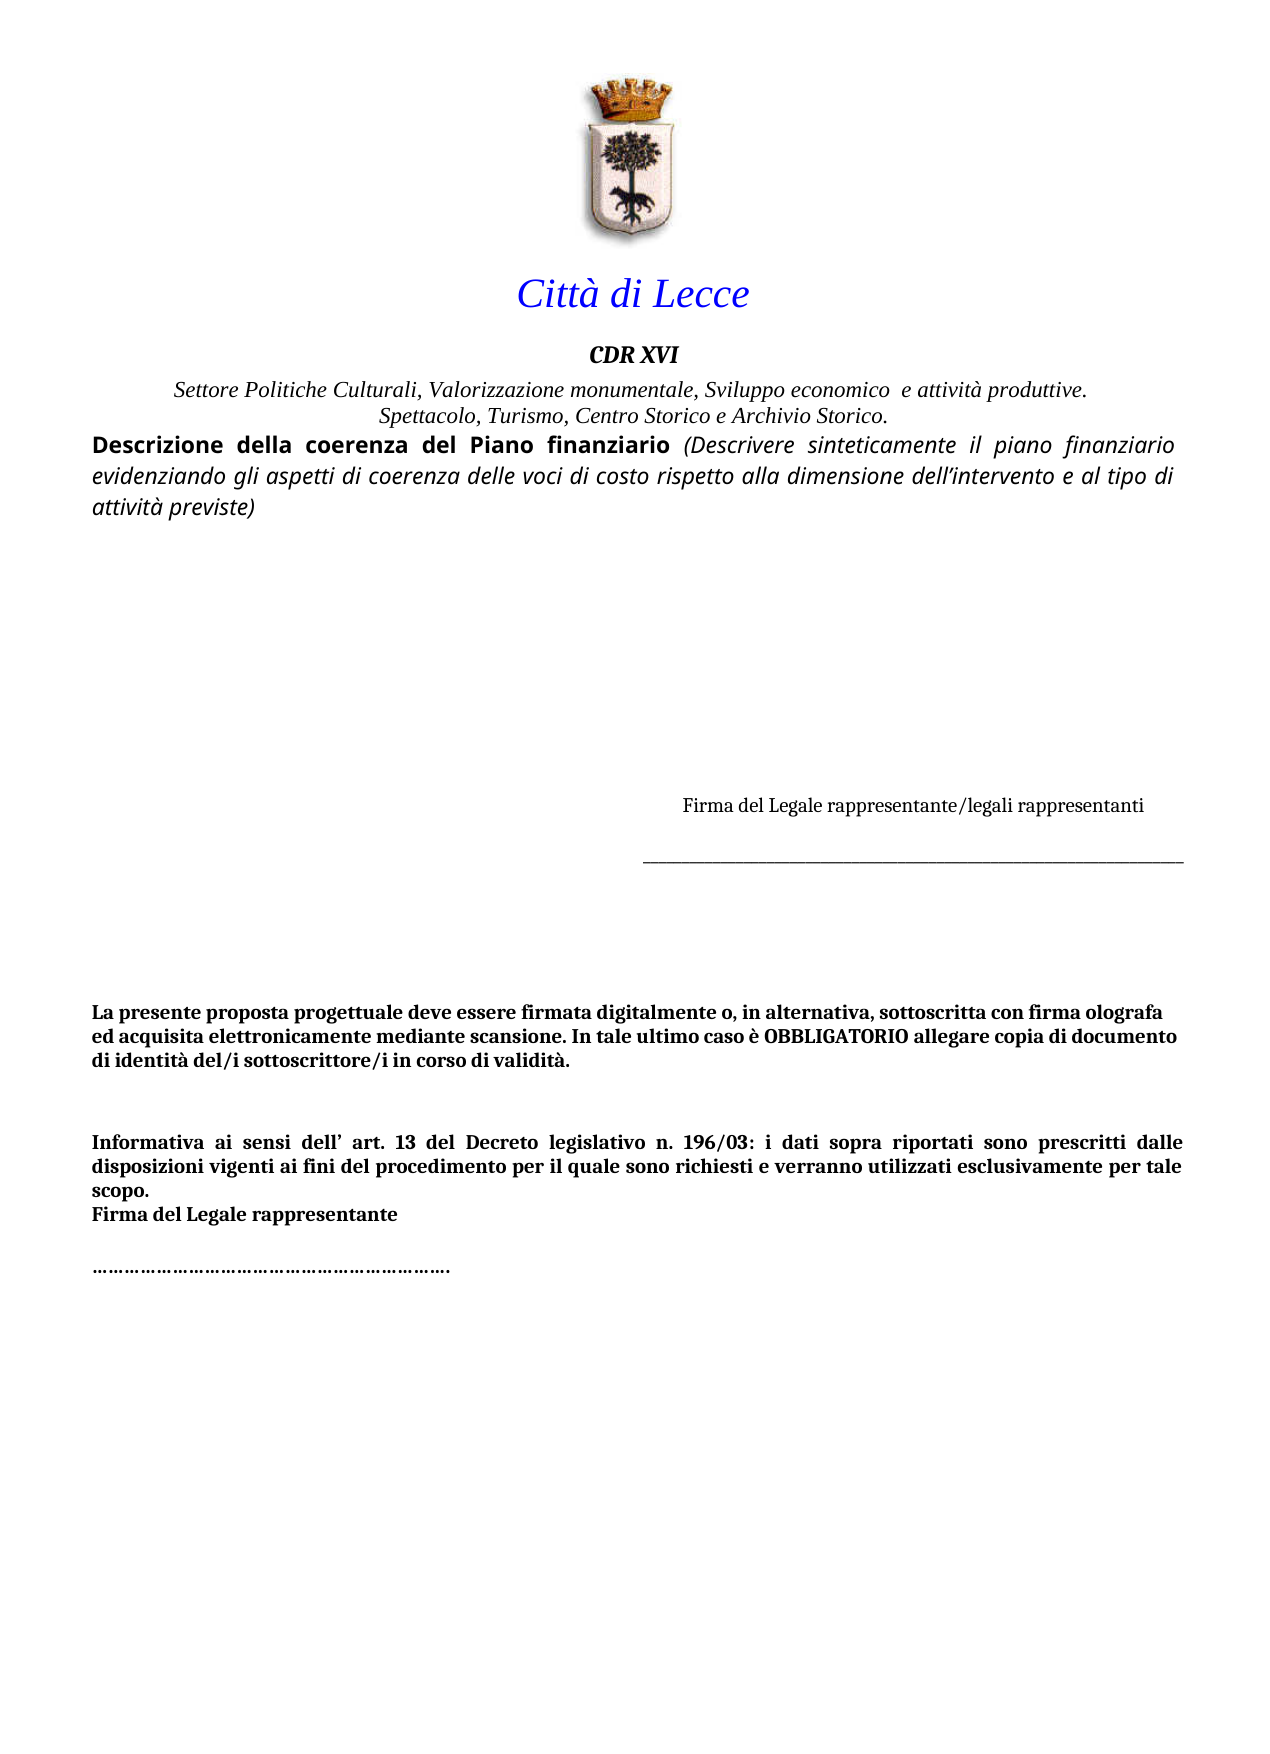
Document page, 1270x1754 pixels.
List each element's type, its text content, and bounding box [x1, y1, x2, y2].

text Firma del Legale rappresentante [92, 1202, 1184, 1226]
text La presente proposta progettuale deve essere firmata digitalmente o, in alternativa, sottoscritta con firma olografa ed acquisita elettronicamente mediante scansione. In tale ultimo caso è OBBLIGATORIO allegare copia di documento di identità del/i sottoscrittore/i in corso di validità. [92, 1001, 1184, 1073]
text ______________________________________________________________________ [92, 842, 1184, 866]
text …………………………………………………………. [92, 1255, 1184, 1279]
text Descrizione della coerenza del Piano finanziario (Descrivere sinteticamente il piano finanziario evidenziando gli aspetti di coerenza delle voci di costo rispetto alla dimensione dell’intervento e al tipo di attività previste) [92, 429, 1178, 522]
text Informativa ai sensi dell’ art. 13 del Decreto legislativo n. 196/03: i dati sopra riportati sono prescritti dalle disposizioni vigenti ai fini del procedimento per il quale sono richiesti e verranno utilizzati esclusivamente per tale scopo. [92, 1130, 1184, 1202]
text Firma del Legale rappresentante/legali rappresentanti [92, 794, 1184, 818]
